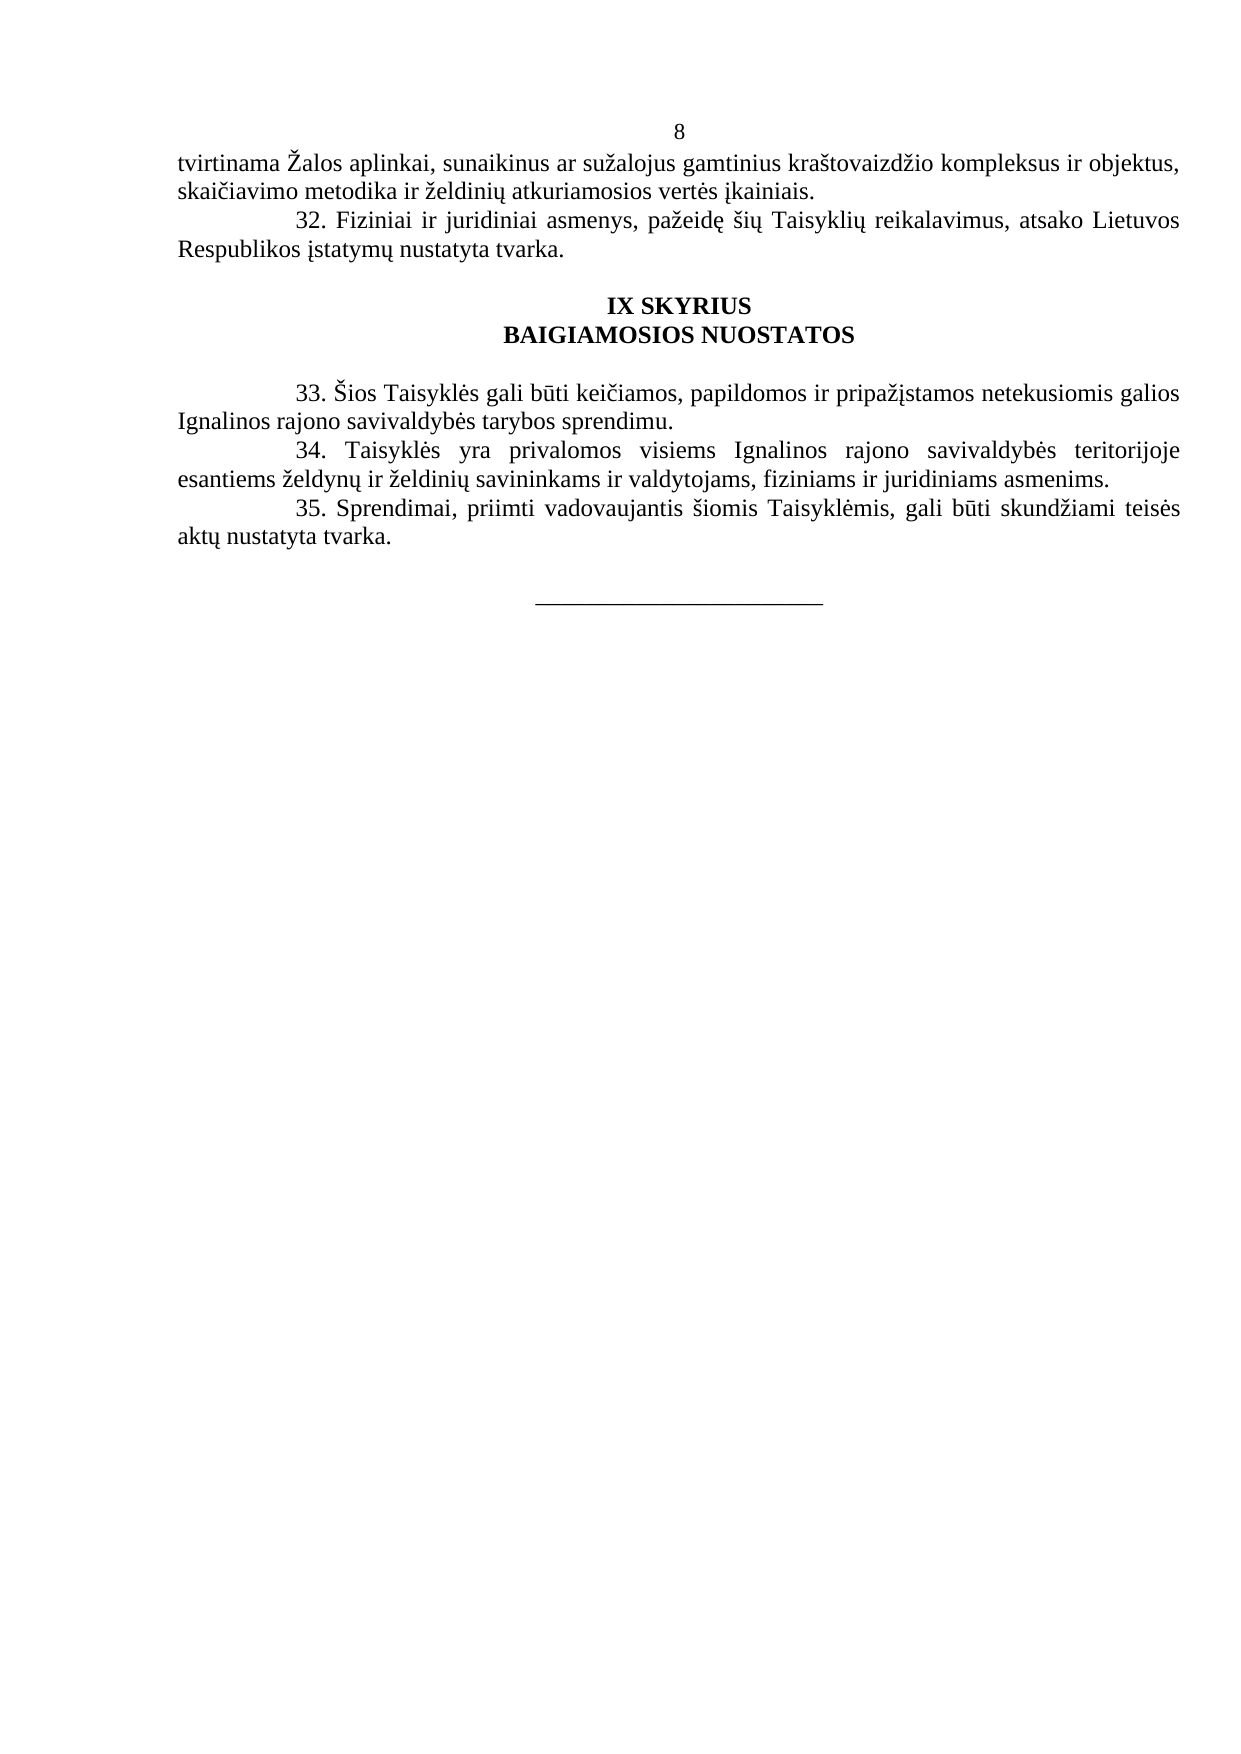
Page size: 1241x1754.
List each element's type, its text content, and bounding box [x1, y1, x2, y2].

text 34. Taisyklės yra privalomos visiems Ignalinos rajono savivaldybės teritorijoje esantiems želdynų ir želdinių savininkams ir valdytojams, fiziniams ir juridiniams asmenims. [177, 435, 1181, 493]
text 33. Šios Taisyklės gali būti keičiamos, papildomos ir pripažįstamos netekusiomis galios Ignalinos rajono savivaldybės tarybos sprendimu. [177, 378, 1181, 435]
text _______________________ [177, 579, 1181, 608]
text 35. Sprendimai, priimti vadovaujantis šiomis Taisyklėmis, gali būti skundžiami teisės aktų nustatyta tvarka. [177, 493, 1181, 550]
text tvirtinama Žalos aplinkai, sunaikinus ar sužalojus gamtinius kraštovaizdžio kompleksus ir objektus, skaičiavimo metodika ir želdinių atkuriamosios vertės įkainiais. [177, 148, 1181, 205]
text 32. Fiziniai ir juridiniai asmenys, pažeidę šių Taisyklių reikalavimus, atsako Lietuvos Respublikos įstatymų nustatyta tvarka. [177, 205, 1181, 263]
text BAIGIAMOSIOS NUOSTATOS [177, 320, 1181, 349]
text IX SKYRIUS [177, 291, 1181, 320]
